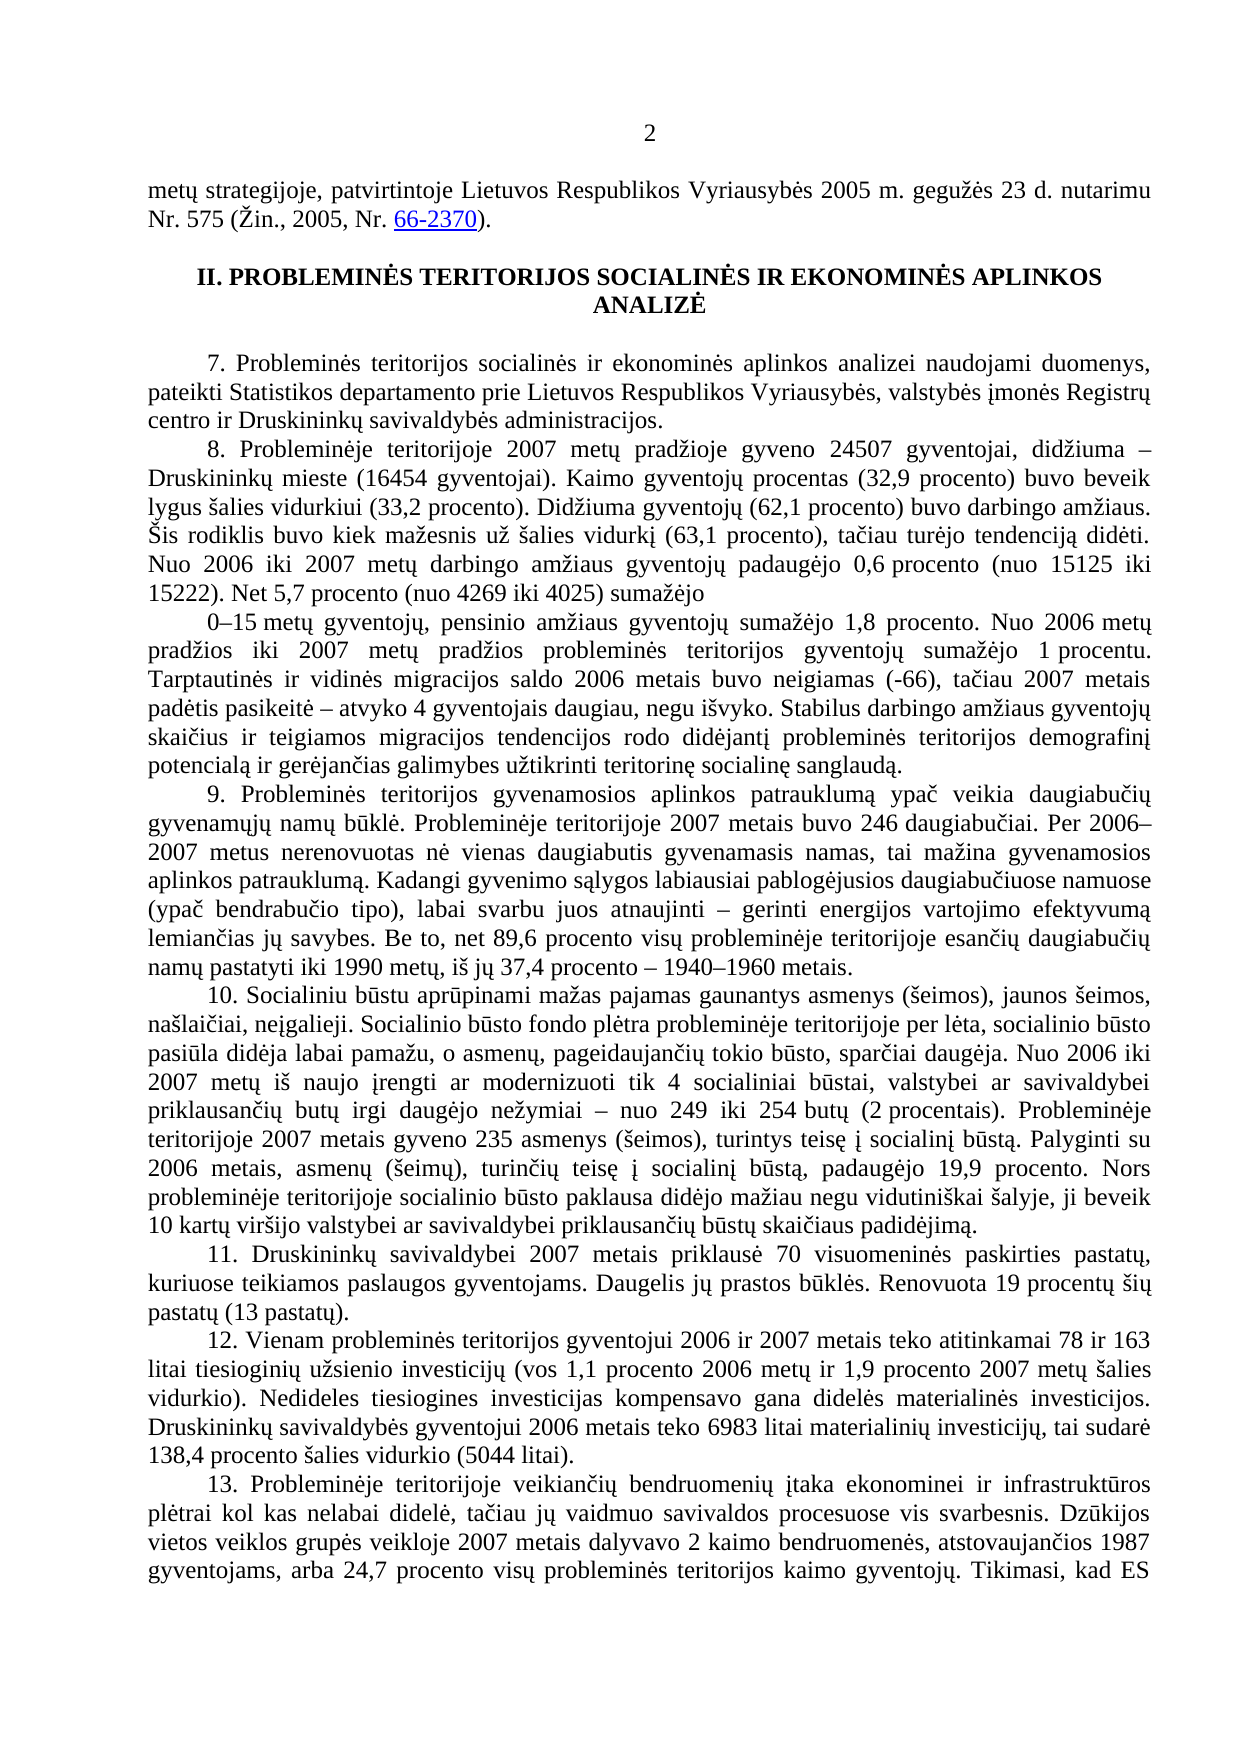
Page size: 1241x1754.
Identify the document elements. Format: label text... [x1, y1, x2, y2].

text II. probleminės teritorijos socialinės ir ekonominės aplinkos analizė [148, 262, 1152, 319]
text 11. Druskininkų savivaldybei 2007 metais priklausė 70 visuomeninės paskirties pastatų, kuriuose teikiamos paslaugos gyventojams. Daugelis jų prastos būklės. Renovuota 19 procentų šių pastatų (13 pastatų). [148, 1239, 1152, 1326]
text metų strategijoje, patvirtintoje Lietuvos Respublikos Vyriausybės 2005 m. gegužės 23 d. nutarimu Nr. 575 (Žin., 2005, Nr. 66-2370). [148, 176, 1152, 233]
text 12. Vienam probleminės teritorijos gyventojui 2006 ir 2007 metais teko atitinkamai 78 ir 163 litai tiesioginių užsienio investicijų (vos 1,1 procento 2006 metų ir 1,9 procento 2007 metų šalies vidurkio). Nedideles tiesiogines investicijas kompensavo gana didelės materialinės investicijos. Druskininkų savivaldybės gyventojui 2006 metais teko 6983 litai materialinių investicijų, tai sudarė 138,4 procento šalies vidurkio (5044 litai). [148, 1326, 1152, 1469]
text 10. Socialiniu būstu aprūpinami mažas pajamas gaunantys asmenys (šeimos), jaunos šeimos, našlaičiai, neįgalieji. Socialinio būsto fondo plėtra probleminėje teritorijoje per lėta, socialinio būsto pasiūla didėja labai pamažu, o asmenų, pageidaujančių tokio būsto, sparčiai daugėja. Nuo 2006 iki 2007 metų iš naujo įrengti ar modernizuoti tik 4 socialiniai būstai, valstybei ar savivaldybei priklausančių butų irgi daugėjo nežymiai – nuo 249 iki 254 butų (2 procentais). Probleminėje teritorijoje 2007 metais gyveno 235 asmenys (šeimos), turintys teisę į socialinį būstą. Palyginti su 2006 metais, asmenų (šeimų), turinčių teisę į socialinį būstą, padaugėjo 19,9 procento. Nors probleminėje teritorijoje socialinio būsto paklausa didėjo mažiau negu vidutiniškai šalyje, ji beveik 10 kartų viršijo valstybei ar savivaldybei priklausančių būstų skaičiaus padidėjimą. [148, 981, 1152, 1239]
text 0–15 metų gyventojų, pensinio amžiaus gyventojų sumažėjo 1,8 procento. Nuo 2006 metų pradžios iki 2007 metų pradžios probleminės teritorijos gyventojų sumažėjo 1 procentu. Tarptautinės ir vidinės migracijos saldo 2006 metais buvo neigiamas (-66), tačiau 2007 metais padėtis pasikeitė – atvyko 4 gyventojais daugiau, negu išvyko. Stabilus darbingo amžiaus gyventojų skaičius ir teigiamos migracijos tendencijos rodo didėjantį probleminės teritorijos demografinį potencialą ir gerėjančias galimybes užtikrinti teritorinę socialinę sanglaudą. [148, 607, 1152, 779]
text 7. Probleminės teritorijos socialinės ir ekonominės aplinkos analizei naudojami duomenys, pateikti Statistikos departamento prie Lietuvos Respublikos Vyriausybės, valstybės įmonės Registrų centro ir Druskininkų savivaldybės administracijos. [148, 348, 1152, 434]
text 9. Probleminės teritorijos gyvenamosios aplinkos patrauklumą ypač veikia daugiabučių gyvenamųjų namų būklė. Probleminėje teritorijoje 2007 metais buvo 246 daugiabučiai. Per 2006–2007 metus nerenovuotas nė vienas daugiabutis gyvenamasis namas, tai mažina gyvenamosios aplinkos patrauklumą. Kadangi gyvenimo sąlygos labiausiai pablogėjusios daugiabučiuose namuose (ypač bendrabučio tipo), labai svarbu juos atnaujinti – gerinti energijos vartojimo efektyvumą lemiančias jų savybes. Be to, net 89,6 procento visų probleminėje teritorijoje esančių daugiabučių namų pastatyti iki 1990 metų, iš jų 37,4 procento – 1940–1960 metais. [148, 779, 1152, 981]
text 8. Probleminėje teritorijoje 2007 metų pradžioje gyveno 24507 gyventojai, didžiuma – Druskininkų mieste (16454 gyventojai). Kaimo gyventojų procentas (32,9 procento) buvo beveik lygus šalies vidurkiui (33,2 procento). Didžiuma gyventojų (62,1 procento) buvo darbingo amžiaus. Šis rodiklis buvo kiek mažesnis už šalies vidurkį (63,1 procento), tačiau turėjo tendenciją didėti. Nuo 2006 iki 2007 metų darbingo amžiaus gyventojų padaugėjo 0,6 procento (nuo 15125 iki 15222). Net 5,7 procento (nuo 4269 iki 4025) sumažėjo [148, 434, 1152, 607]
text 13. Probleminėje teritorijoje veikiančių bendruomenių įtaka ekonominei ir infrastruktūros plėtrai kol kas nelabai didelė, tačiau jų vaidmuo savivaldos procesuose vis svarbesnis. Dzūkijos vietos veiklos grupės veikloje 2007 metais dalyvavo 2 kaimo bendruomenės, atstovaujančios 1987 gyventojams, arba 24,7 procento visų probleminės teritorijos kaimo gyventojų. Tikimasi, kad ES [148, 1469, 1152, 1584]
